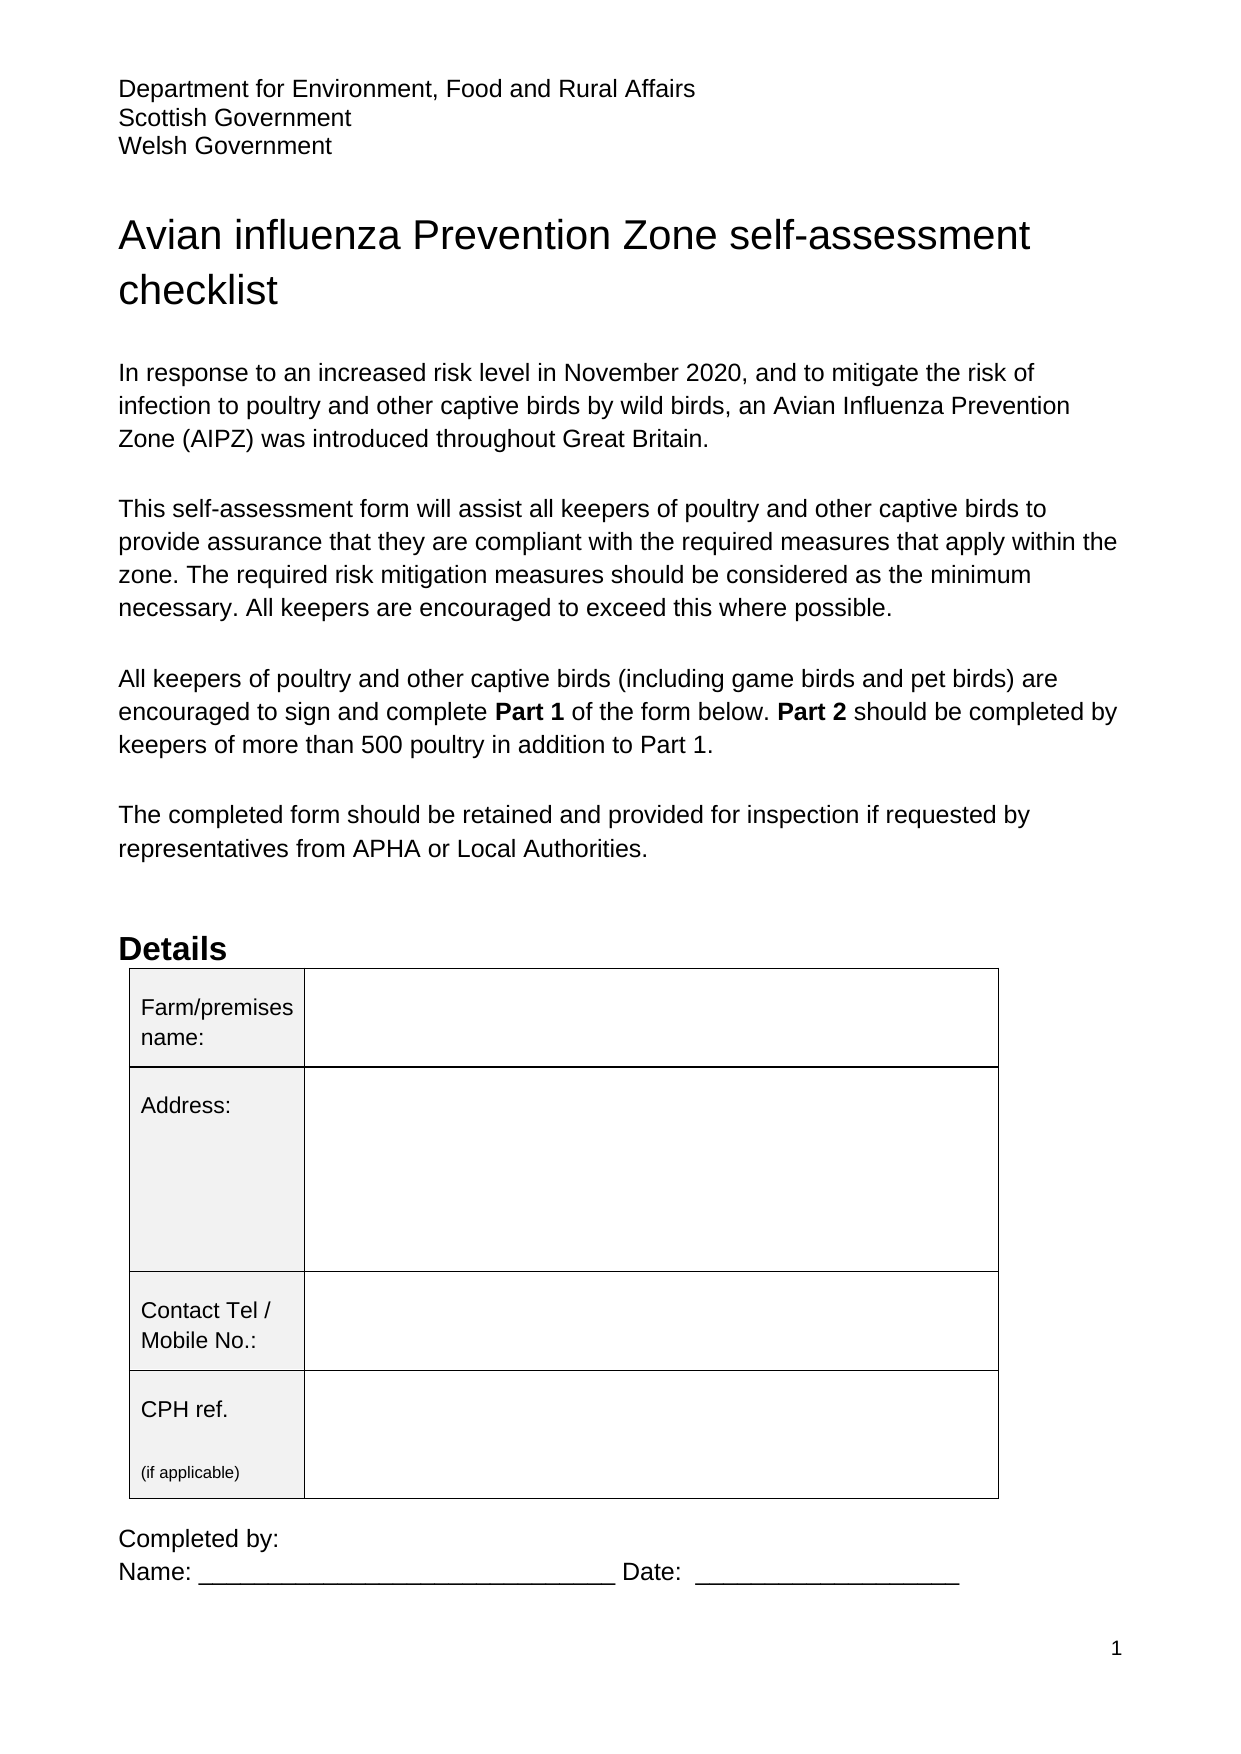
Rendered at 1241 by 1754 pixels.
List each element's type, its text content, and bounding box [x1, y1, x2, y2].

text All keepers of poultry and other captive birds (including game birds and pet birds) are encouraged to sign and complete Part 1 of the form below. Part 2 should be completed by keepers of more than 500 poultry in addition to Part 1. [118, 664, 1122, 759]
table_cell Contact Tel / Mobile No.: [130, 1272, 304, 1369]
title Avian influenza Prevention Zone self-assessment checklist [118, 210, 1122, 313]
subtitle Details [118, 929, 1122, 967]
text Completed by: Name: ______________________________ Date: ___________________ [118, 1524, 1122, 1586]
text In response to an increased risk level in November 2020, and to mitigate the risk of infection to poultry and other captive birds by wild birds, an Avian Influenza Prevention Zone (AIPZ) was introduced throughout Great Britain. [118, 358, 1122, 453]
text The completed form should be retained and provided for inspection if requested by representatives from APHA or Local Authorities. [118, 801, 1122, 862]
text Department for Environment, Food and Rural Affairs Scottish Government Welsh Government [118, 74, 1122, 160]
table_cell [305, 1371, 998, 1498]
table_header Farm/premises name: [130, 969, 304, 1066]
table_cell [305, 1068, 998, 1271]
table_cell [305, 1272, 998, 1369]
table_cell CPH ref. (if applicable) [130, 1371, 304, 1498]
text This self-assessment form will assist all keepers of poultry and other captive birds to provide assurance that they are compliant with the required measures that apply within the zone. The required risk mitigation measures should be considered as the minimum necessary. All keepers are encouraged to exceed this where possible. [118, 494, 1122, 622]
table_header [305, 969, 998, 1066]
table_cell Address: [130, 1068, 304, 1271]
